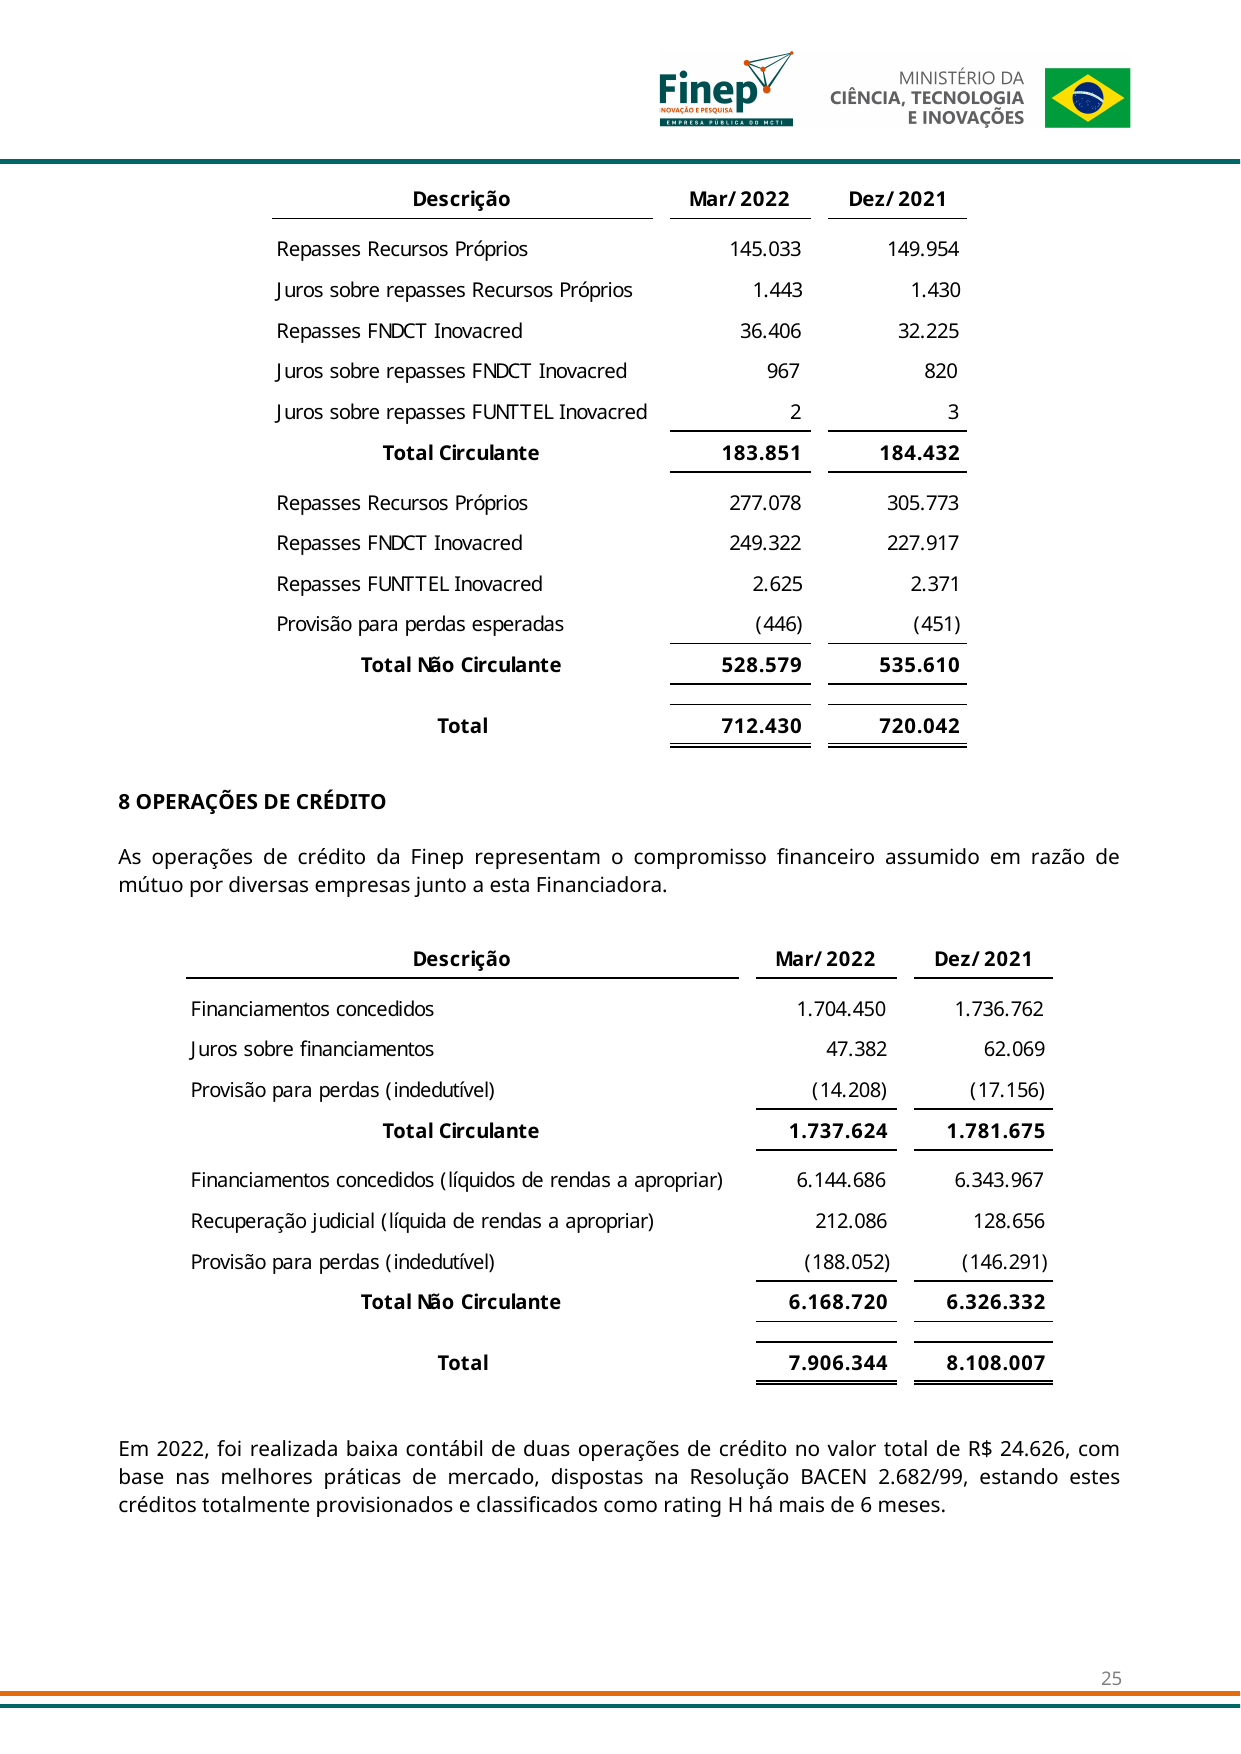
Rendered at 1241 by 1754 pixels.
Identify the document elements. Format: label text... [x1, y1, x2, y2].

text As operações de crédito da Finep representam o compromisso financeiro assumido em razão de mútuo por diversas empresas junto a esta Financiadora. [118, 842, 1122, 899]
subtitle 8 Operações de crédito [118, 787, 1122, 816]
text Em 2022, foi realizada baixa contábil de duas operações de crédito no valor total de R$ 24.626, com base nas melhores práticas de mercado, dispostas na Resolução BACEN 2.682/99, estando estes créditos totalmente provisionados e classificados como rating H há mais de 6 meses. [118, 1434, 1122, 1519]
picture [659, 51, 1131, 128]
